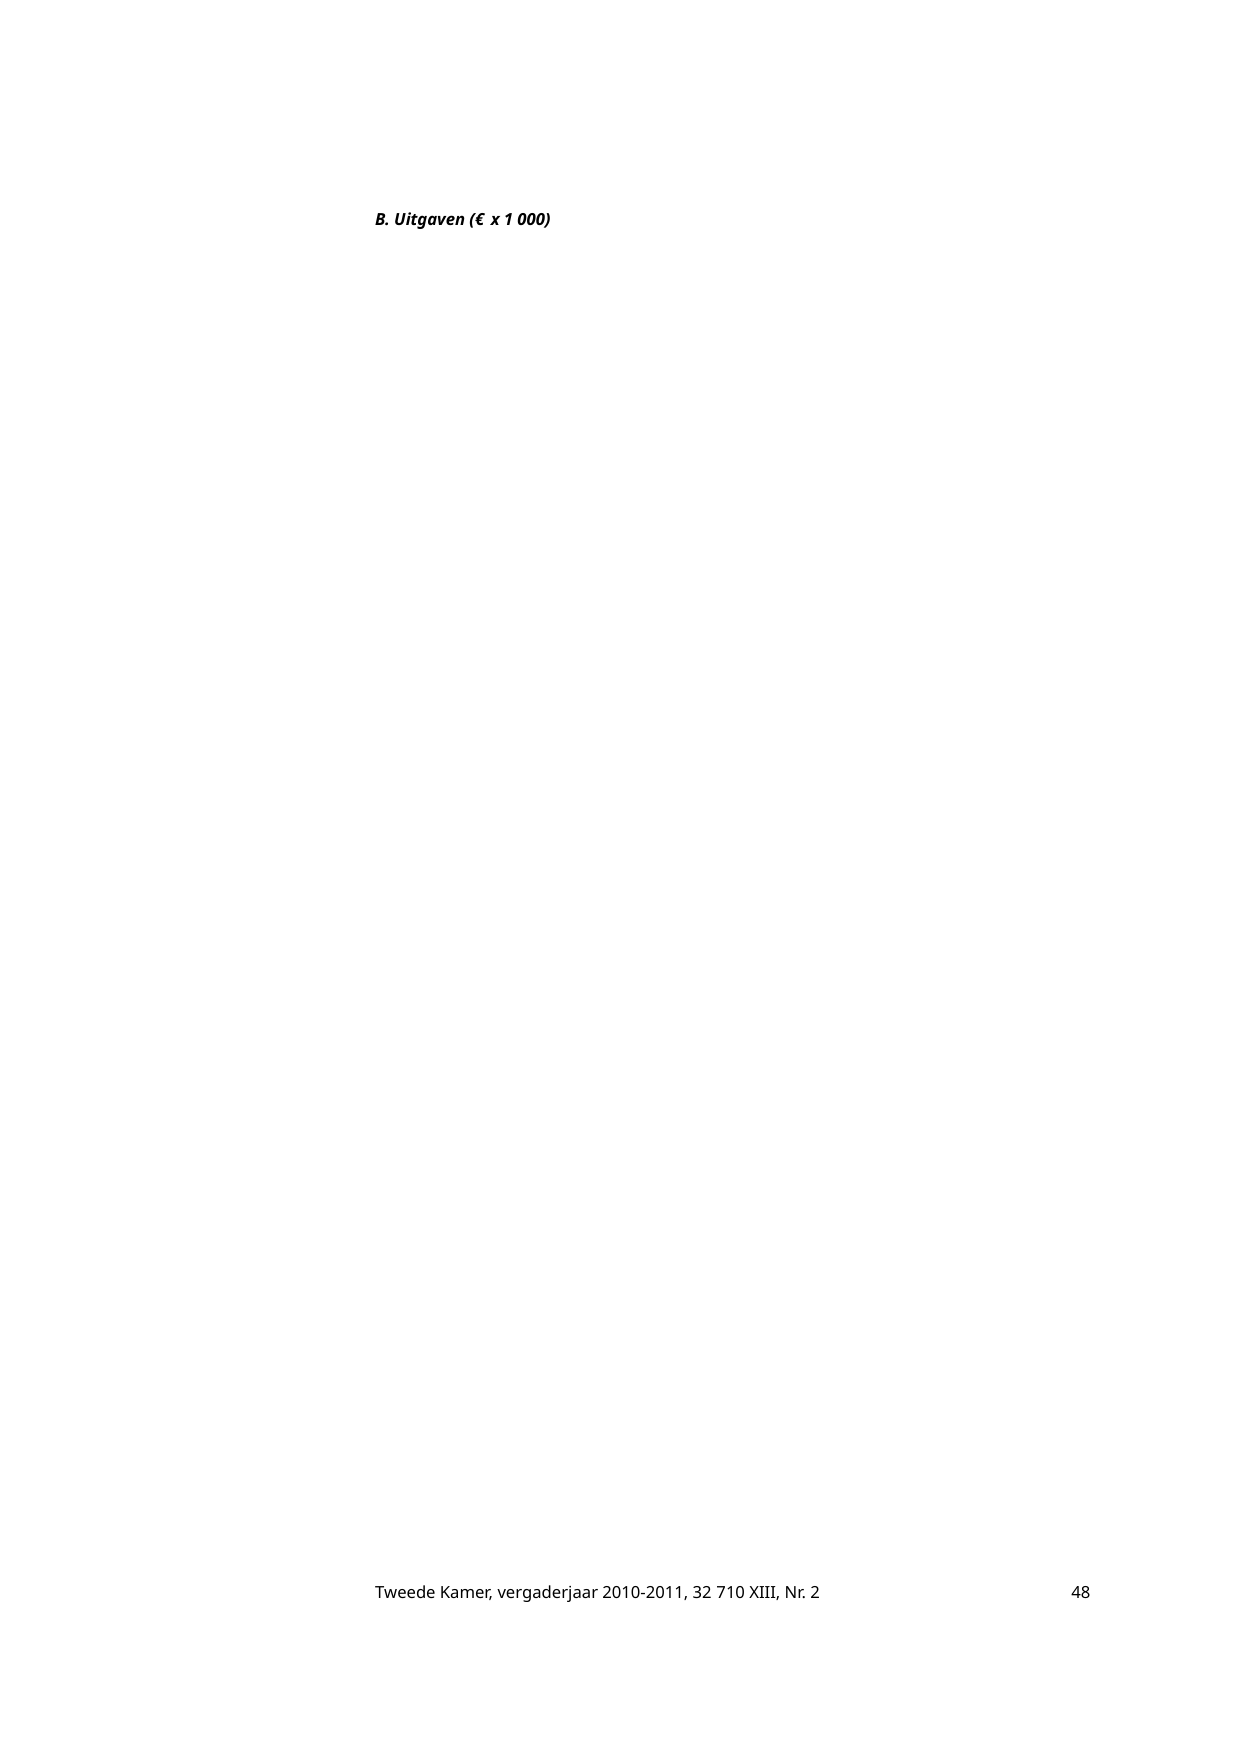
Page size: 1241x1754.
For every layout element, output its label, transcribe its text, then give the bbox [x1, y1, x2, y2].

text B. Uitgaven (€ x 1 000) [375, 208, 1090, 231]
